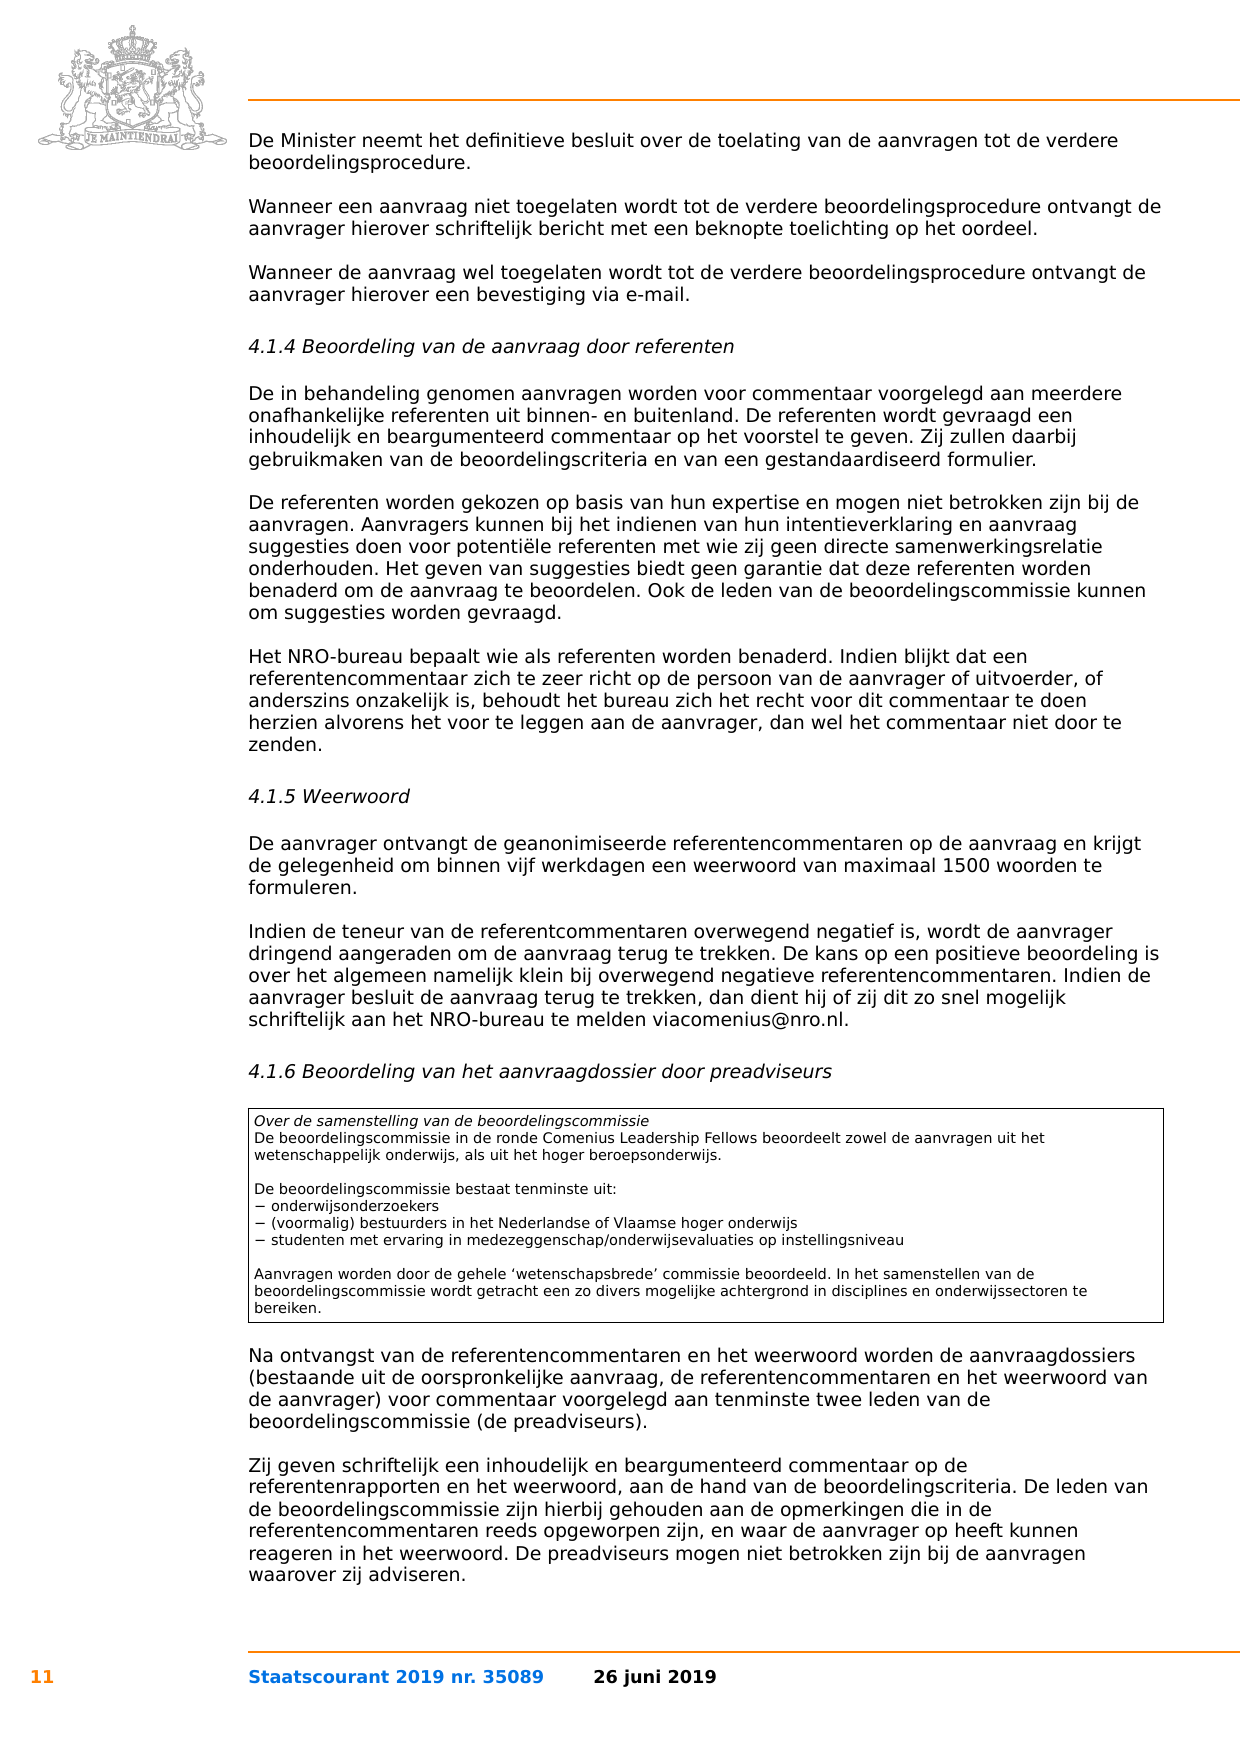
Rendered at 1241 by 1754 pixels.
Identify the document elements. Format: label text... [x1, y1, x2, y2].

text Wanneer een aanvraag niet toegelaten wordt tot de verdere beoordelingsprocedure ontvangt de aanvrager hierover schriftelijk bericht met een beknopte toelichting op het oordeel. [248, 196, 1163, 240]
table_cell − onderwijsonderzoekers [249, 1198, 1163, 1215]
table_header Over de samenstelling van de beoordelingscommissie [249, 1109, 1163, 1130]
text Na ontvangst van de referentencommentaren en het weerwoord worden de aanvraagdossiers (bestaande uit de oorspronkelijke aanvraag, de referentencommentaren en het weerwoord van de aanvrager) voor commentaar voorgelegd aan tenminste twee leden van de beoordelingscommissie (de preadviseurs). [248, 1345, 1163, 1433]
table_cell [249, 1164, 1163, 1181]
table_cell − studenten met ervaring in medezeggenschap/onderwijsevaluaties op instellingsniveau [249, 1232, 1163, 1249]
text De aanvrager ontvangt de geanonimiseerde referentencommentaren op de aanvraag en krijgt de gelegenheid om binnen vijf werkdagen een weerwoord van maximaal 1500 woorden te formuleren. [248, 833, 1163, 899]
subtitle 4.1.5 Weerwoord [248, 786, 1163, 808]
table_cell De beoordelingscommissie in de ronde Comenius Leadership Fellows beoordeelt zowel de aanvragen uit het wetenschappelijk onderwijs, als uit het hoger beroepsonderwijs. [249, 1130, 1163, 1164]
subtitle 4.1.4 Beoordeling van de aanvraag door referenten [248, 336, 1163, 357]
table_cell − (voormalig) bestuurders in het Nederlandse of Vlaamse hoger onderwijs [249, 1215, 1163, 1232]
text Het NRO-bureau bepaalt wie als referenten worden benaderd. Indien blijkt dat een referentencommentaar zich te zeer richt op de persoon van de aanvrager of uitvoerder, of anderszins onzakelijk is, behoudt het bureau zich het recht voor dit commentaar te doen herzien alvorens het voor te leggen aan de aanvrager, dan wel het commentaar niet door te zenden. [248, 646, 1163, 756]
text Wanneer de aanvraag wel toegelaten wordt tot de verdere beoordelingsprocedure ontvangt de aanvrager hierover een bevestiging via e-mail. [248, 262, 1163, 306]
text De referenten worden gekozen op basis van hun expertise en mogen niet betrokken zijn bij de aanvragen. Aanvragers kunnen bij het indienen van hun intentieverklaring en aanvraag suggesties doen voor potentiële referenten met wie zij geen directe samenwerkingsrelatie onderhouden. Het geven van suggesties biedt geen garantie dat deze referenten worden benaderd om de aanvraag te beoordelen. Ook de leden van de beoordelingscommissie kunnen om suggesties worden gevraagd. [248, 492, 1163, 624]
text De in behandeling genomen aanvragen worden voor commentaar voorgelegd aan meerdere onafhankelijke referenten uit binnen- en buitenland. De referenten wordt gevraagd een inhoudelijk en beargumenteerd commentaar op het voorstel te geven. Zij zullen daarbij gebruikmaken van de beoordelingscriteria en van een gestandaardiseerd formulier. [248, 382, 1163, 470]
table_cell De beoordelingscommissie bestaat tenminste uit: [249, 1181, 1163, 1198]
table_cell [249, 1249, 1163, 1266]
text De Minister neemt het definitieve besluit over de toelating van de aanvragen tot de verdere beoordelingsprocedure. [248, 130, 1163, 174]
subtitle 4.1.6 Beoordeling van het aanvraagdossier door preadviseurs [248, 1061, 1163, 1083]
table_cell Aanvragen worden door de gehele ‘wetenschapsbrede’ commissie beoordeeld. In het samenstellen van de beoordelingscommissie wordt getracht een zo divers mogelijke achtergrond in disciplines en onderwijssectoren te bereiken. [249, 1266, 1163, 1322]
text Indien de teneur van de referentcommentaren overwegend negatief is, wordt de aanvrager dringend aangeraden om de aanvraag terug te trekken. De kans op een positieve beoordeling is over het algemeen namelijk klein bij overwegend negatieve referentencommentaren. Indien de aanvrager besluit de aanvraag terug te trekken, dan dient hij of zij dit zo snel mogelijk schriftelijk aan het NRO-bureau te melden viacomenius@nro.nl. [248, 921, 1163, 1031]
text Zij geven schriftelijk een inhoudelijk en beargumenteerd commentaar op de referentenrapporten en het weerwoord, aan de hand van de beoordelingscriteria. De leden van de beoordelingscommissie zijn hierbij gehouden aan de opmerkingen die in de referentencommentaren reeds opgeworpen zijn, en waar de aanvrager op heeft kunnen reageren in het weerwoord. De preadviseurs mogen niet betrokken zijn bij de aanvragen waarover zij adviseren. [248, 1454, 1163, 1586]
picture [38, 25, 227, 150]
